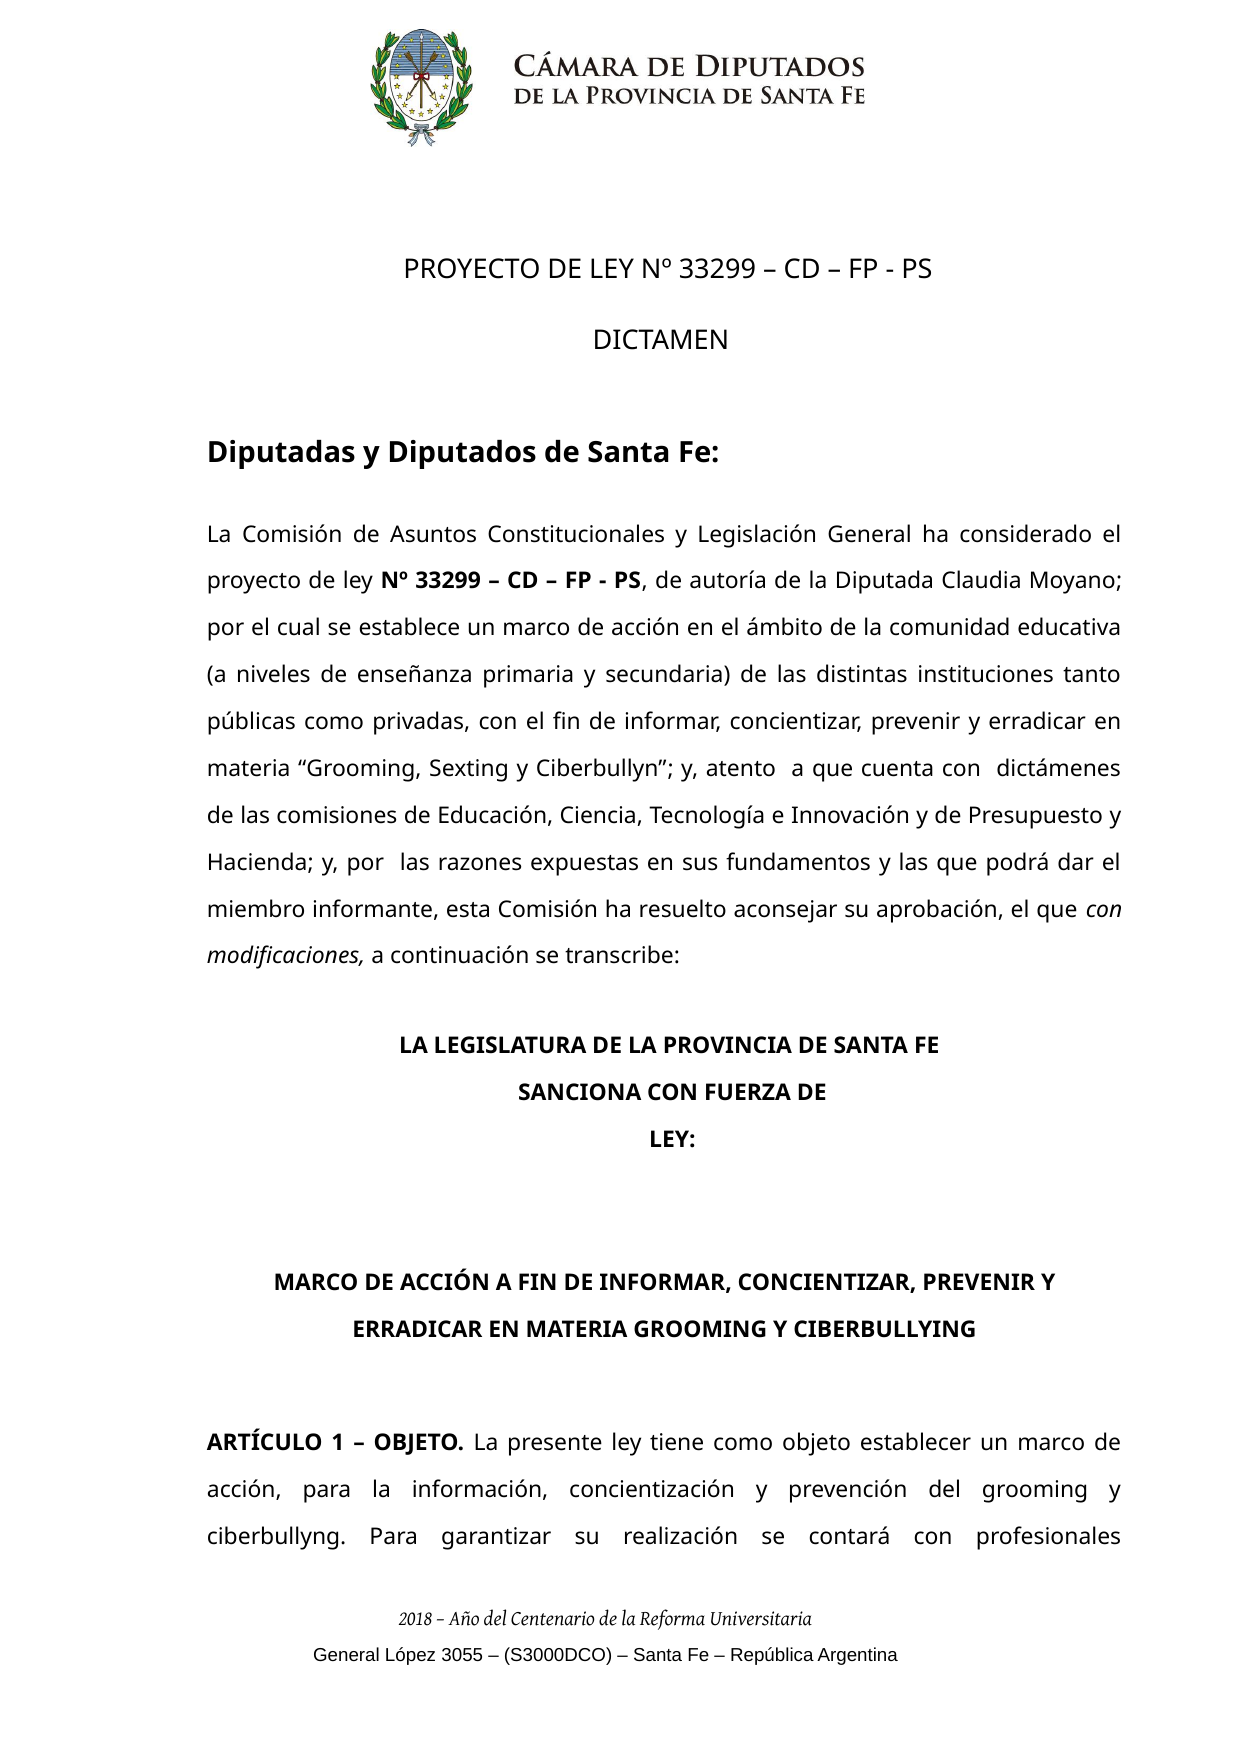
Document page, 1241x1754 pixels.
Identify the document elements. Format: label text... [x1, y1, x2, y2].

text MARCO DE ACCIÓN A FIN DE INFORMAR, CONCIENTIZAR, PREVENIR Y ERRADICAR EN MATERIA GROOMING Y CIBERBULLYING [207, 1266, 1122, 1344]
text LA LEGISLATURA DE LA PROVINCIA DE SANTA FE [207, 1029, 1138, 1061]
text DICTAMEN [207, 320, 1122, 357]
picture [370, 29, 865, 151]
text LEY: [207, 1123, 1138, 1154]
text SANCIONA CON FUERZA DE [207, 1076, 1138, 1108]
text PROYECTO DE LEY Nº 33299 – CD – FP - PS [207, 249, 1122, 286]
text ARTÍCULO 1 – OBJETO. La presente ley tiene como objeto establecer un marco de acción, para la información, concientización y prevención del grooming y ciberbullyng. Para garantizar su realización se contará con profesionales [207, 1426, 1122, 1551]
subtitle Diputadas y Diputados de Santa Fe: [207, 431, 1122, 471]
text La Comisión de Asuntos Constitucionales y Legislación General ha considerado el proyecto de ley Nº 33299 – CD – FP - PS, de autoría de la Diputada Claudia Moyano; por el cual se establece un marco de acción en el ámbito de la comunidad educativa (a niveles de enseñanza primaria y secundaria) de las distintas instituciones tanto públicas como privadas, con el fin de informar, concientizar, prevenir y erradicar en materia “Grooming, Sexting y Ciberbullyn”; y, atento a que cuenta con dictámenes de las comisiones de Educación, Ciencia, Tecnología e Innovación y de Presupuesto y Hacienda; y, por las razones expuestas en sus fundamentos y las que podrá dar el miembro informante, esta Comisión ha resuelto aconsejar su aprobación, el que con modificaciones, a continuación se transcribe: [207, 518, 1122, 971]
